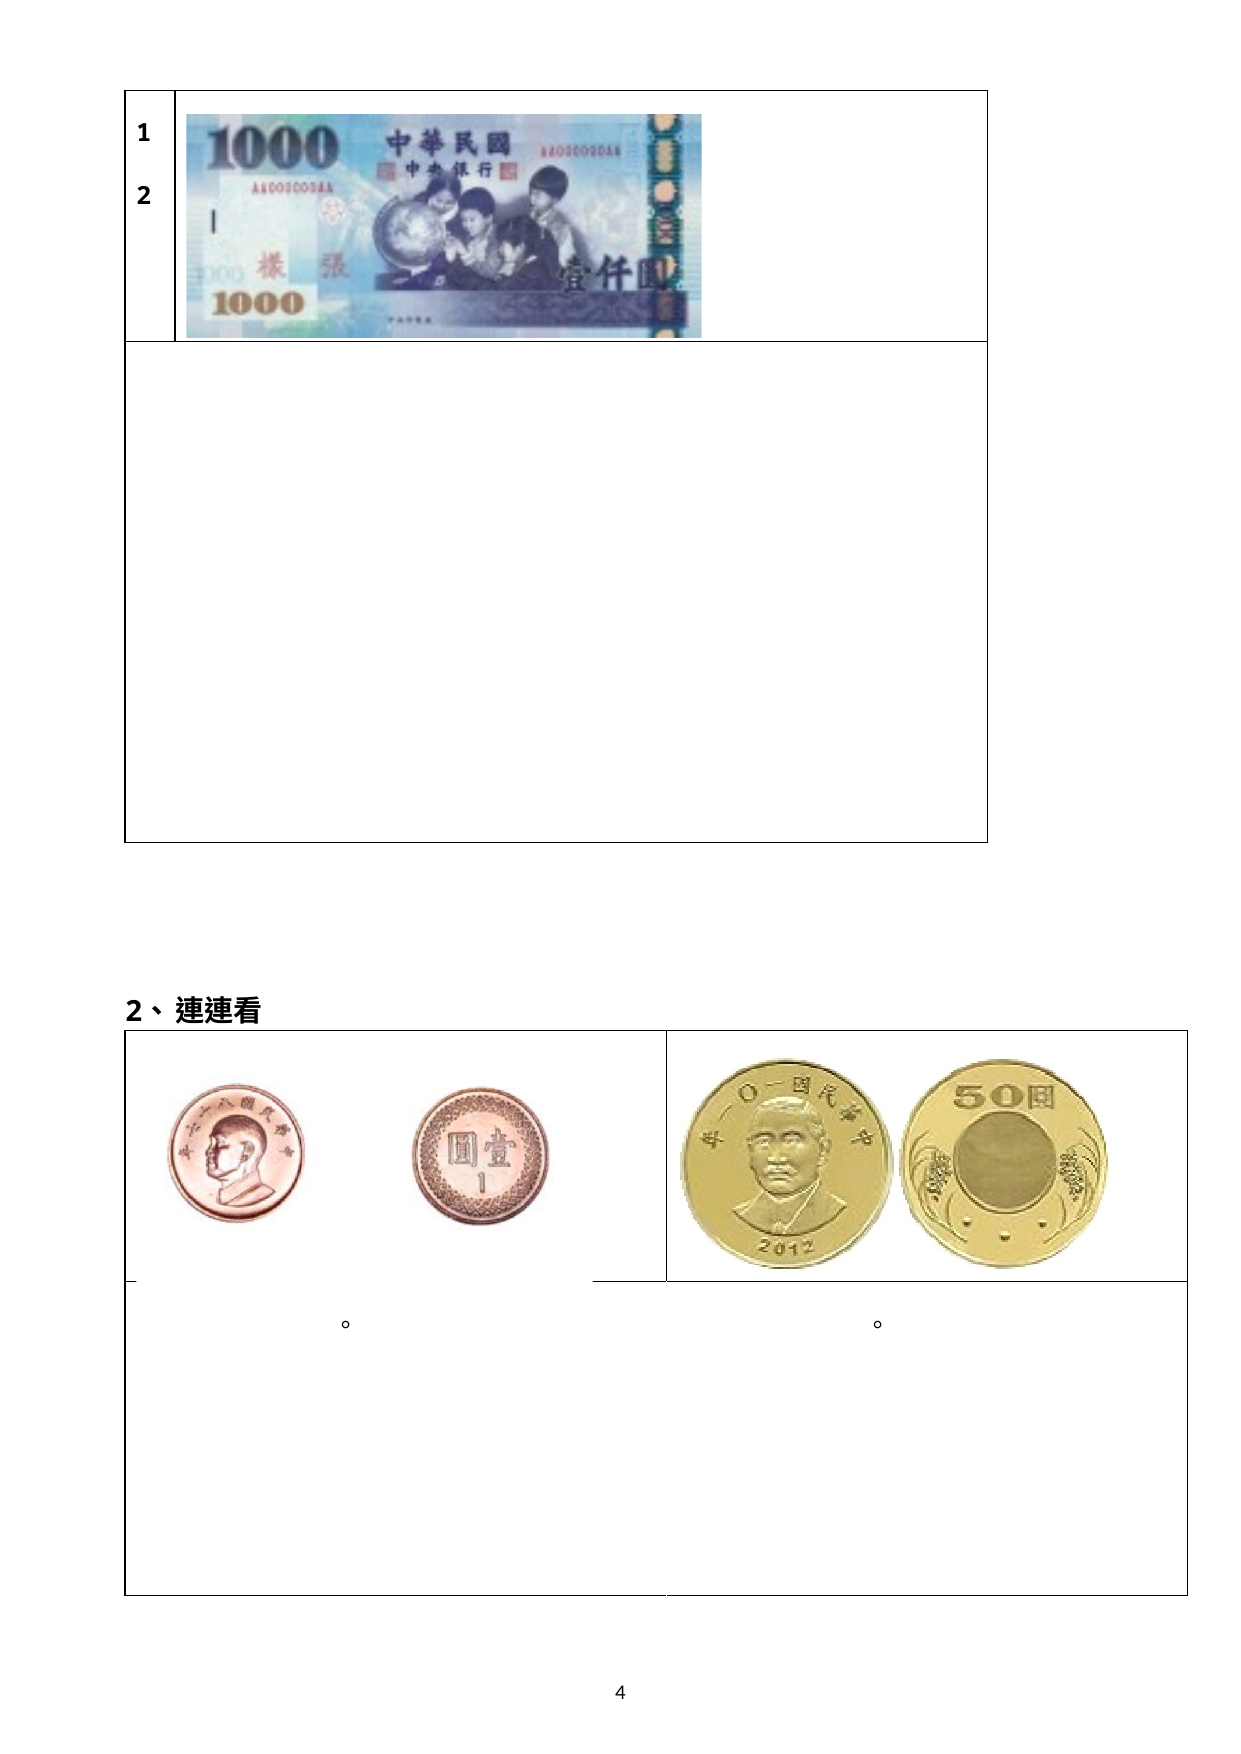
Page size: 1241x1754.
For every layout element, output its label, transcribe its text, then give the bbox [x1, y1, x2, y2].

list 連連看 [125, 968, 1065, 1030]
table_header [667, 1031, 1187, 1281]
table_cell [126, 342, 987, 842]
table_cell 。 [667, 1282, 1187, 1595]
table_header 12 [126, 91, 174, 341]
table_header [126, 1031, 666, 1281]
table_cell 。 [126, 1282, 666, 1595]
table_header [176, 91, 987, 341]
